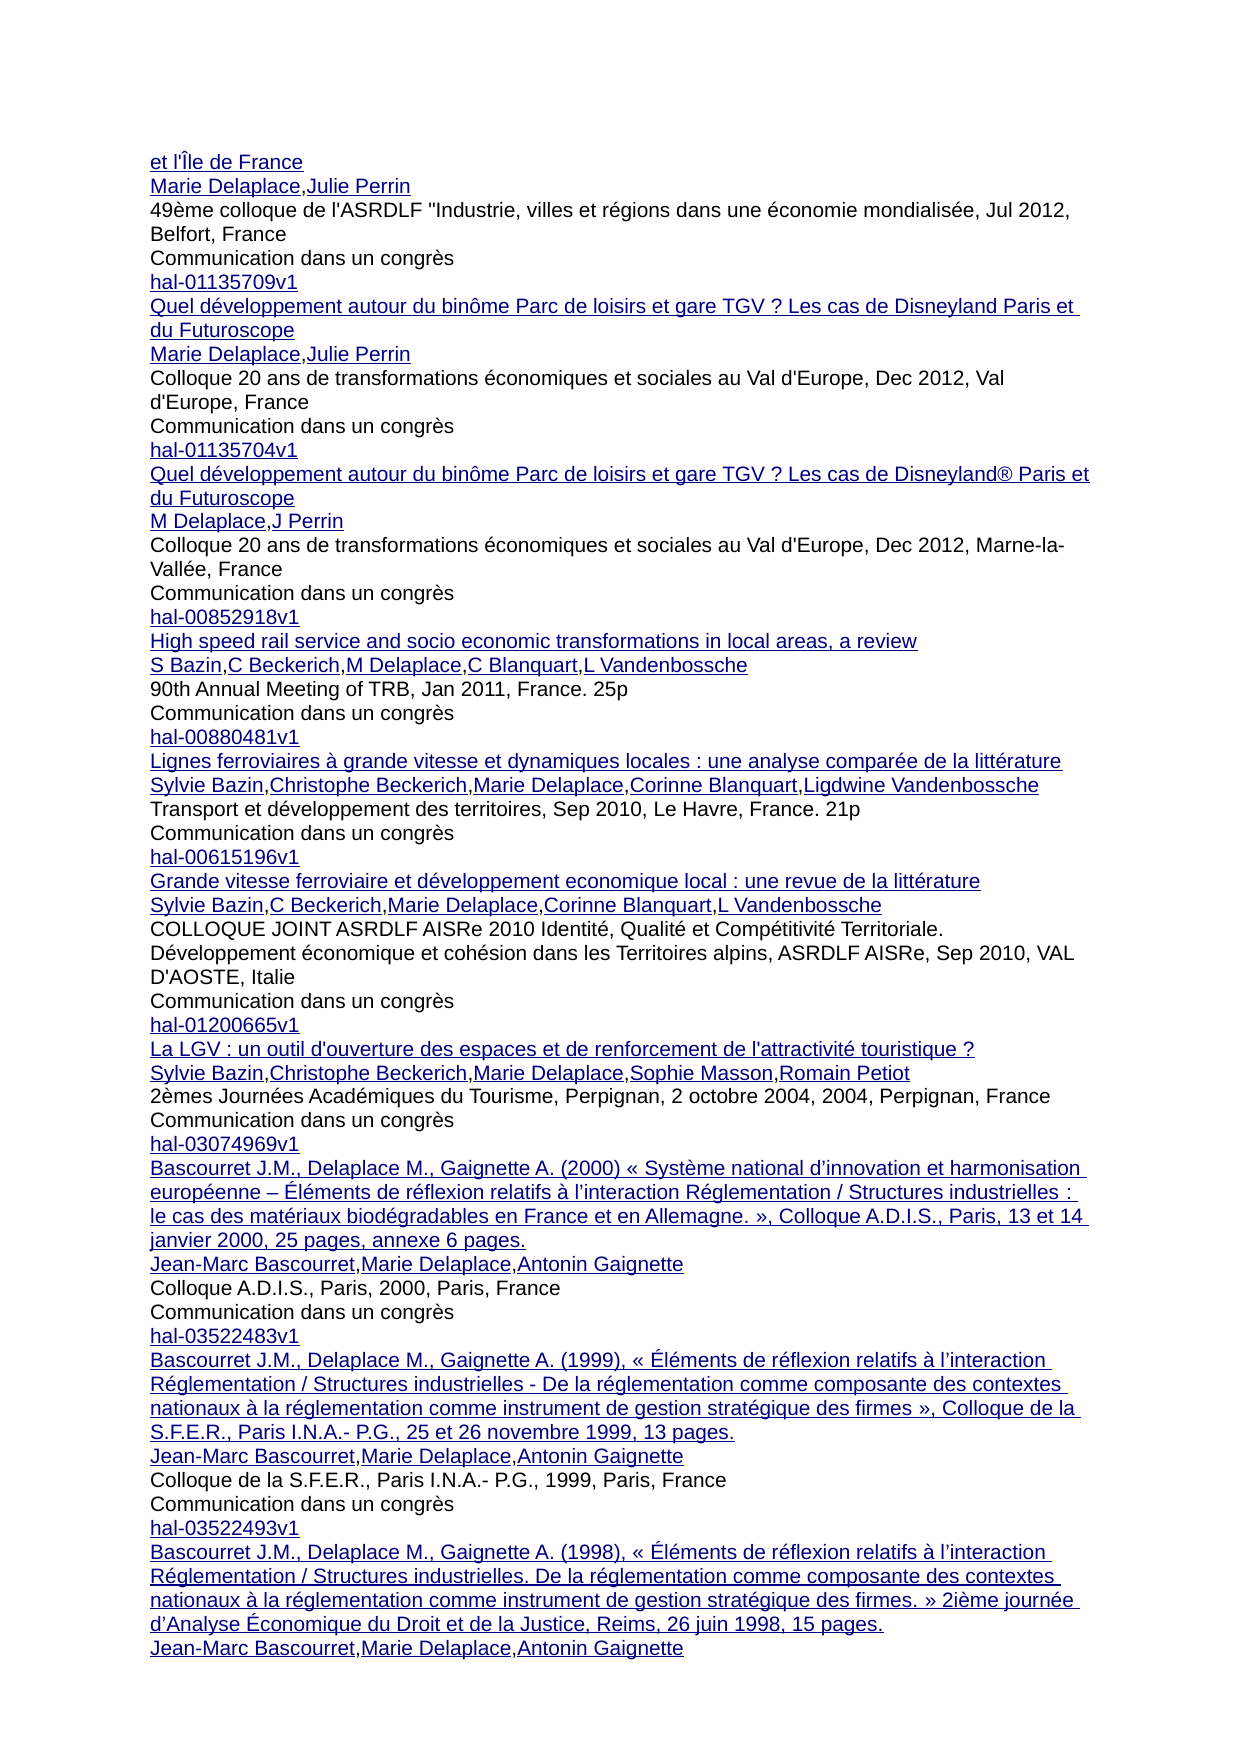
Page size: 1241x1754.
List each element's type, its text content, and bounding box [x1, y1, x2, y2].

table_cell Bascourret J.M., Delaplace M., Gaignette A. (2000) « Système national d’innovation et harmonisation européenne – Éléments de réflexion relatifs à l’interaction Réglementation / Structures industrielles : le cas des matériaux biodégradables en France et en Allemagne. », Colloque A.D.I.S., Paris, 13 et 14 janvier 2000, 25 pages, annexe 6 pages. Jean-Marc Bascourret,Marie Delaplace,Antonin Gaignette Colloque A.D.I.S., Paris, 2000, Paris, France Communication dans un congrès hal-03522483v1 [150, 1156, 1090, 1348]
table_cell Quel développement autour du binôme Parc de loisirs et gare TGV ? Les cas de Disneyland® Paris et [150, 461, 1090, 482]
table_cell La LGV : un outil d'ouverture des espaces et de renforcement de l'attractivité touristique ? Sylvie Bazin,Christophe Beckerich,Marie Delaplace,Sophie Masson,Romain Petiot 2èmes Journées Académiques du Tourisme, Perpignan, 2 octobre 2004, 2004, Perpignan, France Communication dans un congrès hal-03074969v1 [150, 1036, 1090, 1156]
table_cell et l'Île de France Marie Delaplace,Julie Perrin 49ème colloque de l'ASRDLF "Industrie, villes et régions dans une économie mondialisée, Jul 2012, Belfort, France Communication dans un congrès hal-01135709v1 [150, 150, 1090, 294]
table_cell Bascourret J.M., Delaplace M., Gaignette A. (1999), « Éléments de réflexion relatifs à l’interaction Réglementation / Structures industrielles - De la réglementation comme composante des contextes nationaux à la réglementation comme instrument de gestion stratégique des firmes », Colloque de la S.F.E.R., Paris I.N.A.- P.G., 25 et 26 novembre 1999, 13 pages. Jean-Marc Bascourret,Marie Delaplace,Antonin Gaignette Colloque de la S.F.E.R., Paris I.N.A.- P.G., 1999, Paris, France Communication dans un congrès hal-03522493v1 [150, 1348, 1090, 1539]
table_cell Bascourret J.M., Delaplace M., Gaignette A. (1998), « Éléments de réflexion relatifs à l’interaction Réglementation / Structures industrielles. De la réglementation comme composante des contextes nationaux à la réglementation comme instrument de gestion stratégique des firmes. » 2ième journée d’Analyse Économique du Droit et de la Justice, Reims, 26 juin 1998, 15 pages. Jean-Marc Bascourret,Marie Delaplace,Antonin Gaignette [150, 1540, 1090, 1659]
table_cell du Futuroscope M Delaplace,J Perrin Colloque 20 ans de transformations économiques et sociales au Val d'Europe, Dec 2012, Marne-la-Vallée, France Communication dans un congrès hal-00852918v1 [150, 483, 1090, 629]
table_cell High speed rail service and socio economic transformations in local areas, a review S Bazin,C Beckerich,M Delaplace,C Blanquart,L Vandenbossche 90th Annual Meeting of TRB, Jan 2011, France. 25p Communication dans un congrès hal-00880481v1 [150, 629, 1090, 749]
table_cell Quel développement autour du binôme Parc de loisirs et gare TGV ? Les cas de Disneyland Paris et du Futuroscope Marie Delaplace,Julie Perrin Colloque 20 ans de transformations économiques et sociales au Val d'Europe, Dec 2012, Val d'Europe, France Communication dans un congrès hal-01135704v1 [150, 294, 1090, 461]
table_cell Grande vitesse ferroviaire et développement economique local : une revue de la littérature Sylvie Bazin,C Beckerich,Marie Delaplace,Corinne Blanquart,L Vandenbossche COLLOQUE JOINT ASRDLF AISRe 2010 Identité, Qualité et Compétitivité Territoriale. Développement économique et cohésion dans les Territoires alpins, ASRDLF AISRe, Sep 2010, VAL D'AOSTE, Italie Communication dans un congrès hal-01200665v1 [150, 869, 1090, 1036]
table_cell Lignes ferroviaires à grande vitesse et dynamiques locales : une analyse comparée de la littérature Sylvie Bazin,Christophe Beckerich,Marie Delaplace,Corinne Blanquart,Ligdwine Vandenbossche Transport et développement des territoires, Sep 2010, Le Havre, France. 21p Communication dans un congrès hal-00615196v1 [150, 749, 1090, 869]
